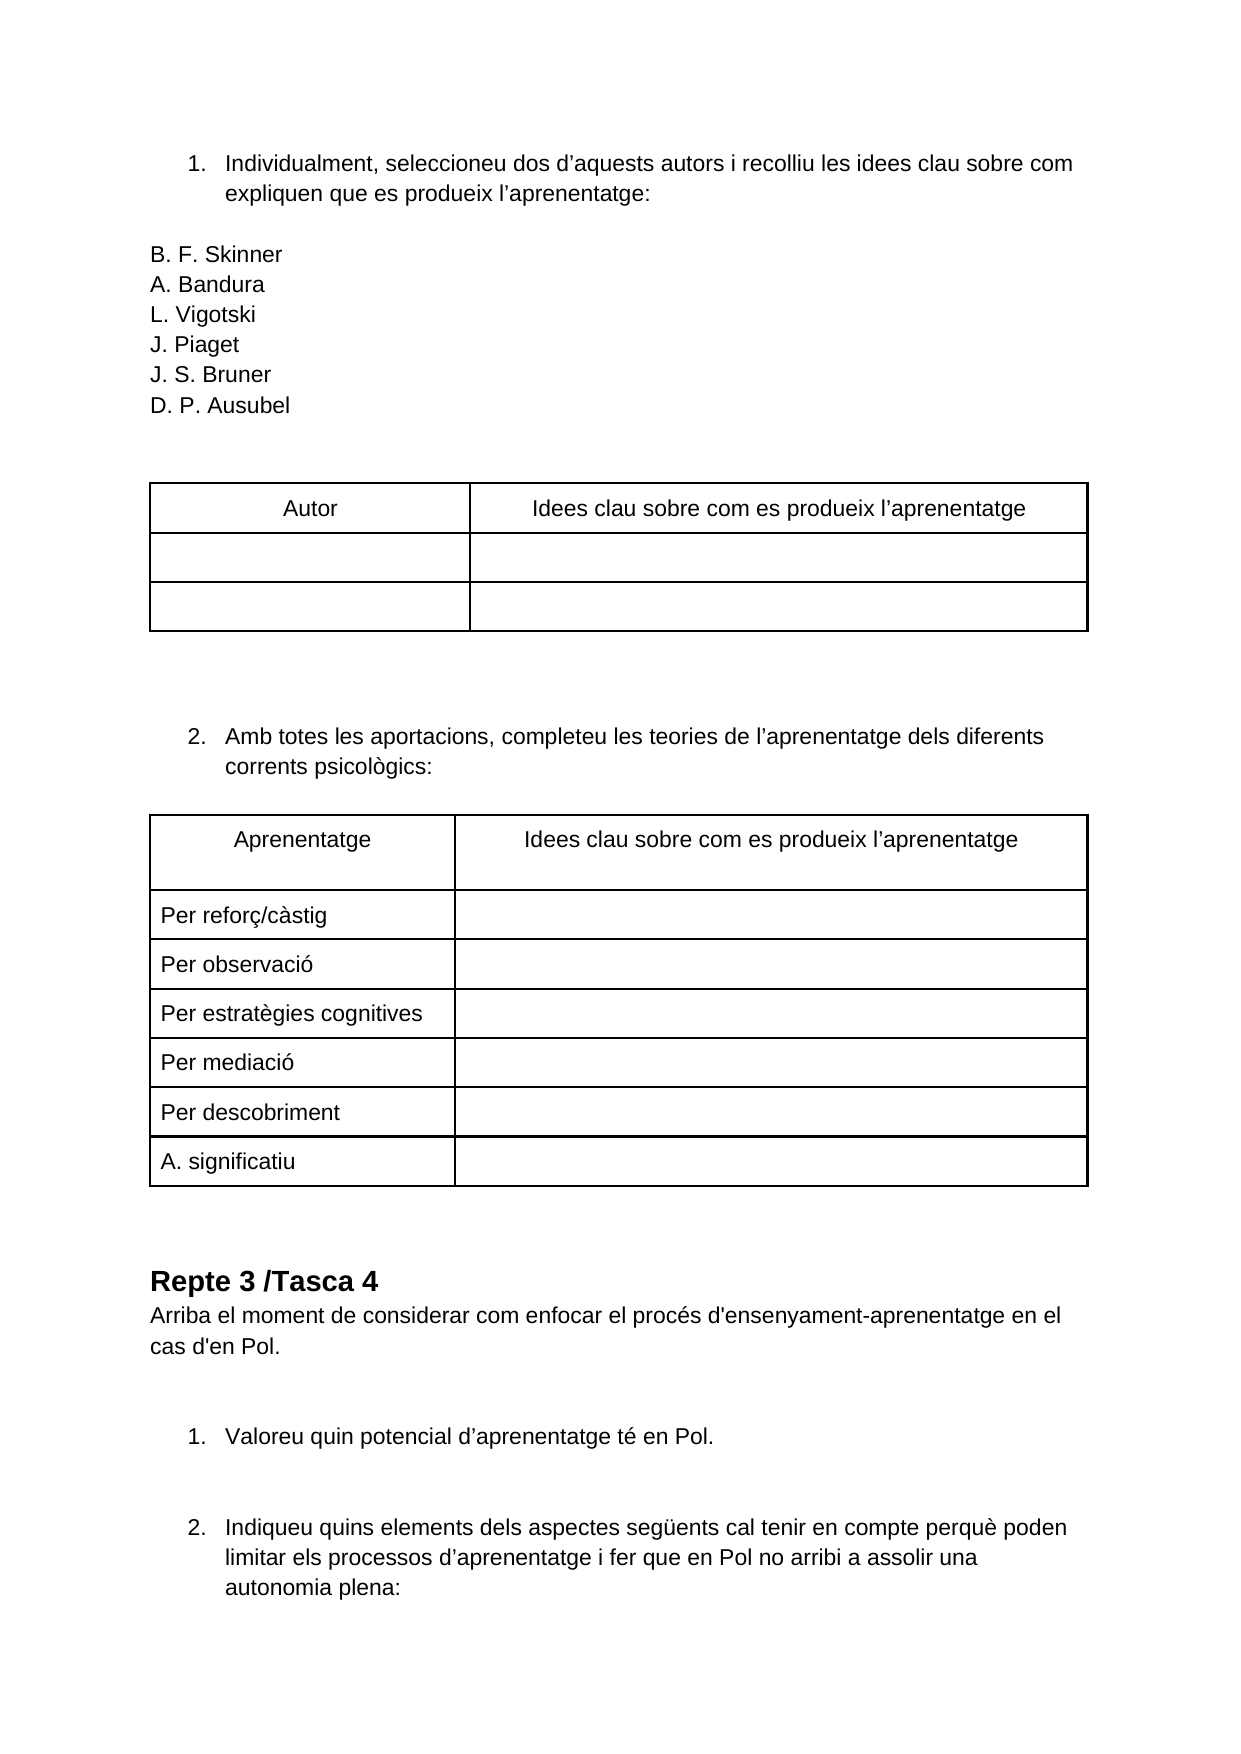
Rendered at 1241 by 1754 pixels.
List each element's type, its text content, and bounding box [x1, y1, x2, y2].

table_cell Per mediació [151, 1039, 454, 1086]
table_header Autor [151, 484, 469, 532]
table_cell Per estratègies cognitives [151, 990, 454, 1037]
table_cell A. significatiu [151, 1138, 454, 1185]
table_cell [456, 1088, 1086, 1135]
table_cell [456, 1138, 1086, 1185]
list Valoreu quin potencial d’aprenentatge té en Pol. [187, 1423, 1090, 1449]
table_cell [471, 583, 1086, 630]
table_cell [151, 583, 469, 630]
table_cell [456, 990, 1086, 1037]
table_cell [456, 940, 1086, 988]
table_cell [471, 534, 1086, 581]
text Arriba el moment de considerar com enfocar el procés d'ensenyament-aprenentatge en el cas d'en Pol. [150, 1302, 1090, 1359]
text B. F. Skinner [150, 241, 1090, 267]
table_cell [456, 891, 1086, 938]
table_header Idees clau sobre com es produeix l’aprenentatge [471, 484, 1086, 532]
table_cell Per descobriment [151, 1088, 454, 1135]
list Amb totes les aportacions, completeu les teories de l’aprenentatge dels diferents corrents psicològics: [187, 723, 1090, 779]
text Repte 3 /Tasca 4 [150, 1264, 1090, 1297]
table_header Aprenentatge [151, 816, 454, 889]
text J. Piaget [150, 331, 1090, 358]
list Individualment, seleccioneu dos d’aquests autors i recolliu les idees clau sobre com expliquen que es produeix l’aprenentatge: [187, 150, 1090, 207]
list Indiqueu quins elements dels aspectes següents cal tenir en compte perquè poden limitar els processos d’aprenentatge i fer que en Pol no arribi a assolir una autonomia plena: [187, 1514, 1090, 1601]
table_cell [456, 1039, 1086, 1086]
table_cell Per observació [151, 940, 454, 988]
text J. S. Bruner [150, 361, 1090, 388]
text L. Vigotski [150, 301, 1090, 327]
table_cell Per reforç/càstig [151, 891, 454, 938]
text A. Bandura [150, 271, 1090, 297]
table_header Idees clau sobre com es produeix l’aprenentatge [456, 816, 1086, 889]
table_cell [151, 534, 469, 581]
text D. P. Ausubel [150, 392, 1090, 418]
